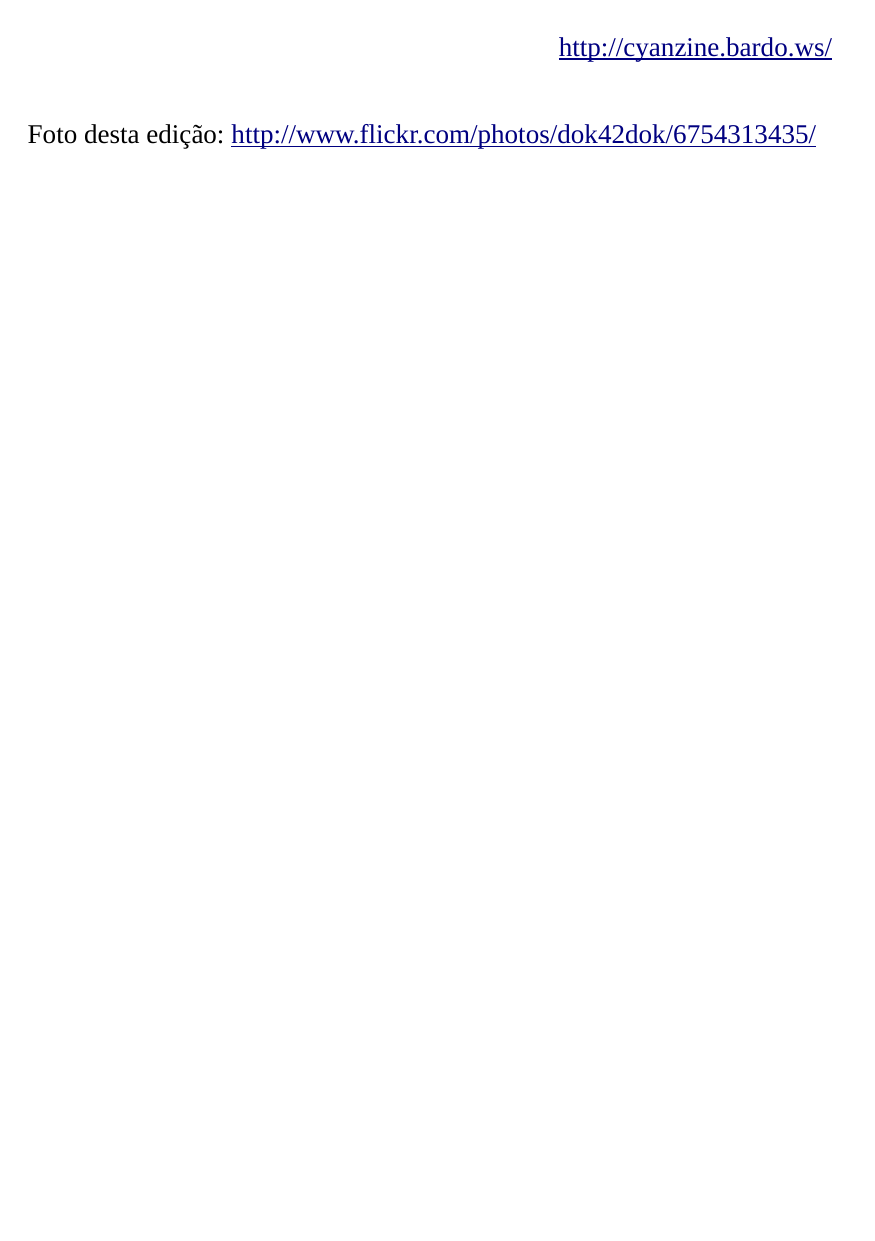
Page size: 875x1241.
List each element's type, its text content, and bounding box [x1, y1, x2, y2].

text http://cyanzine.bardo.ws/ [27, 31, 832, 62]
text Foto desta edição: http://www.flickr.com/photos/dok42dok/6754313435/ [27, 118, 832, 150]
